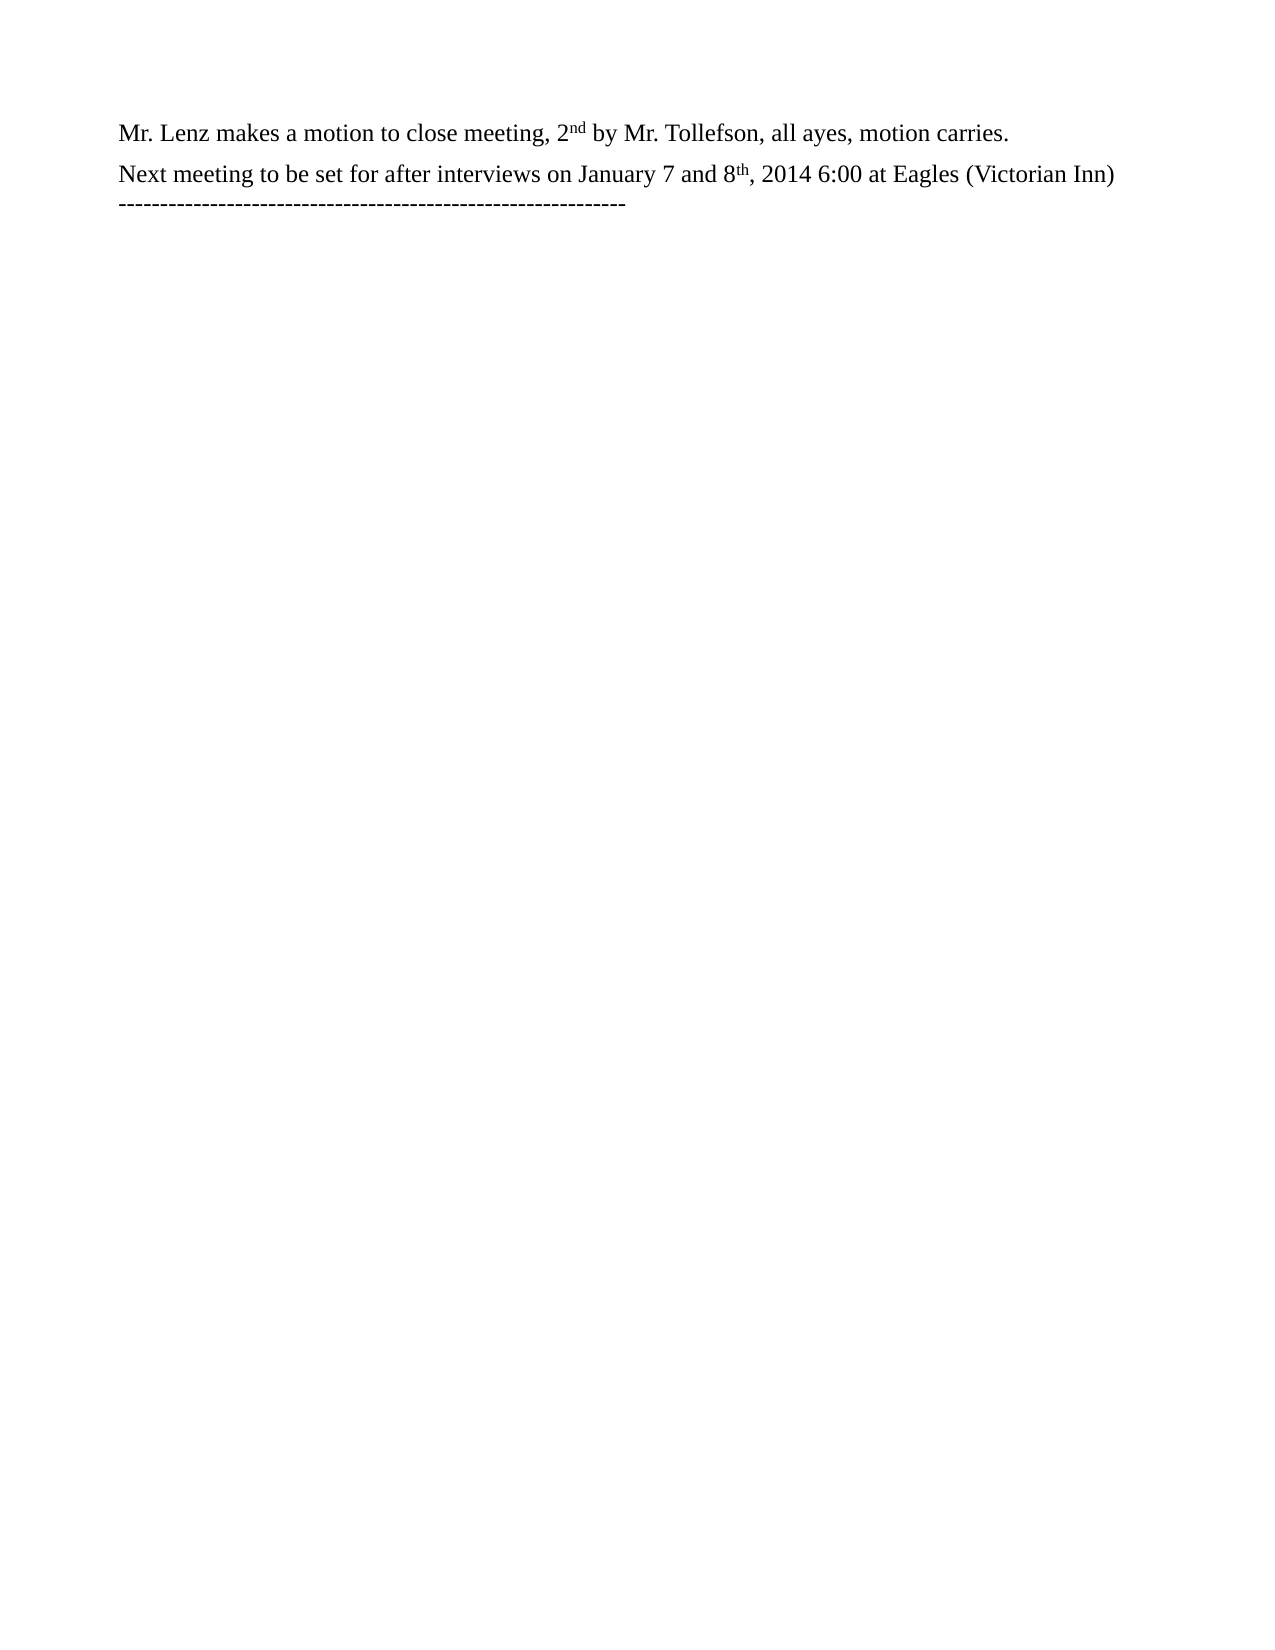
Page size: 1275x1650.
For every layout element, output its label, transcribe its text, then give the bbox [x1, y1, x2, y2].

text Next meeting to be set for after interviews on January 7 and 8th, 2014 6:00 at Eagles (Victorian Inn) ------------------------------------------------------------- [118, 159, 1157, 217]
text Mr. Lenz makes a motion to close meeting, 2nd by Mr. Tollefson, all ayes, motion carries. [118, 118, 1157, 147]
